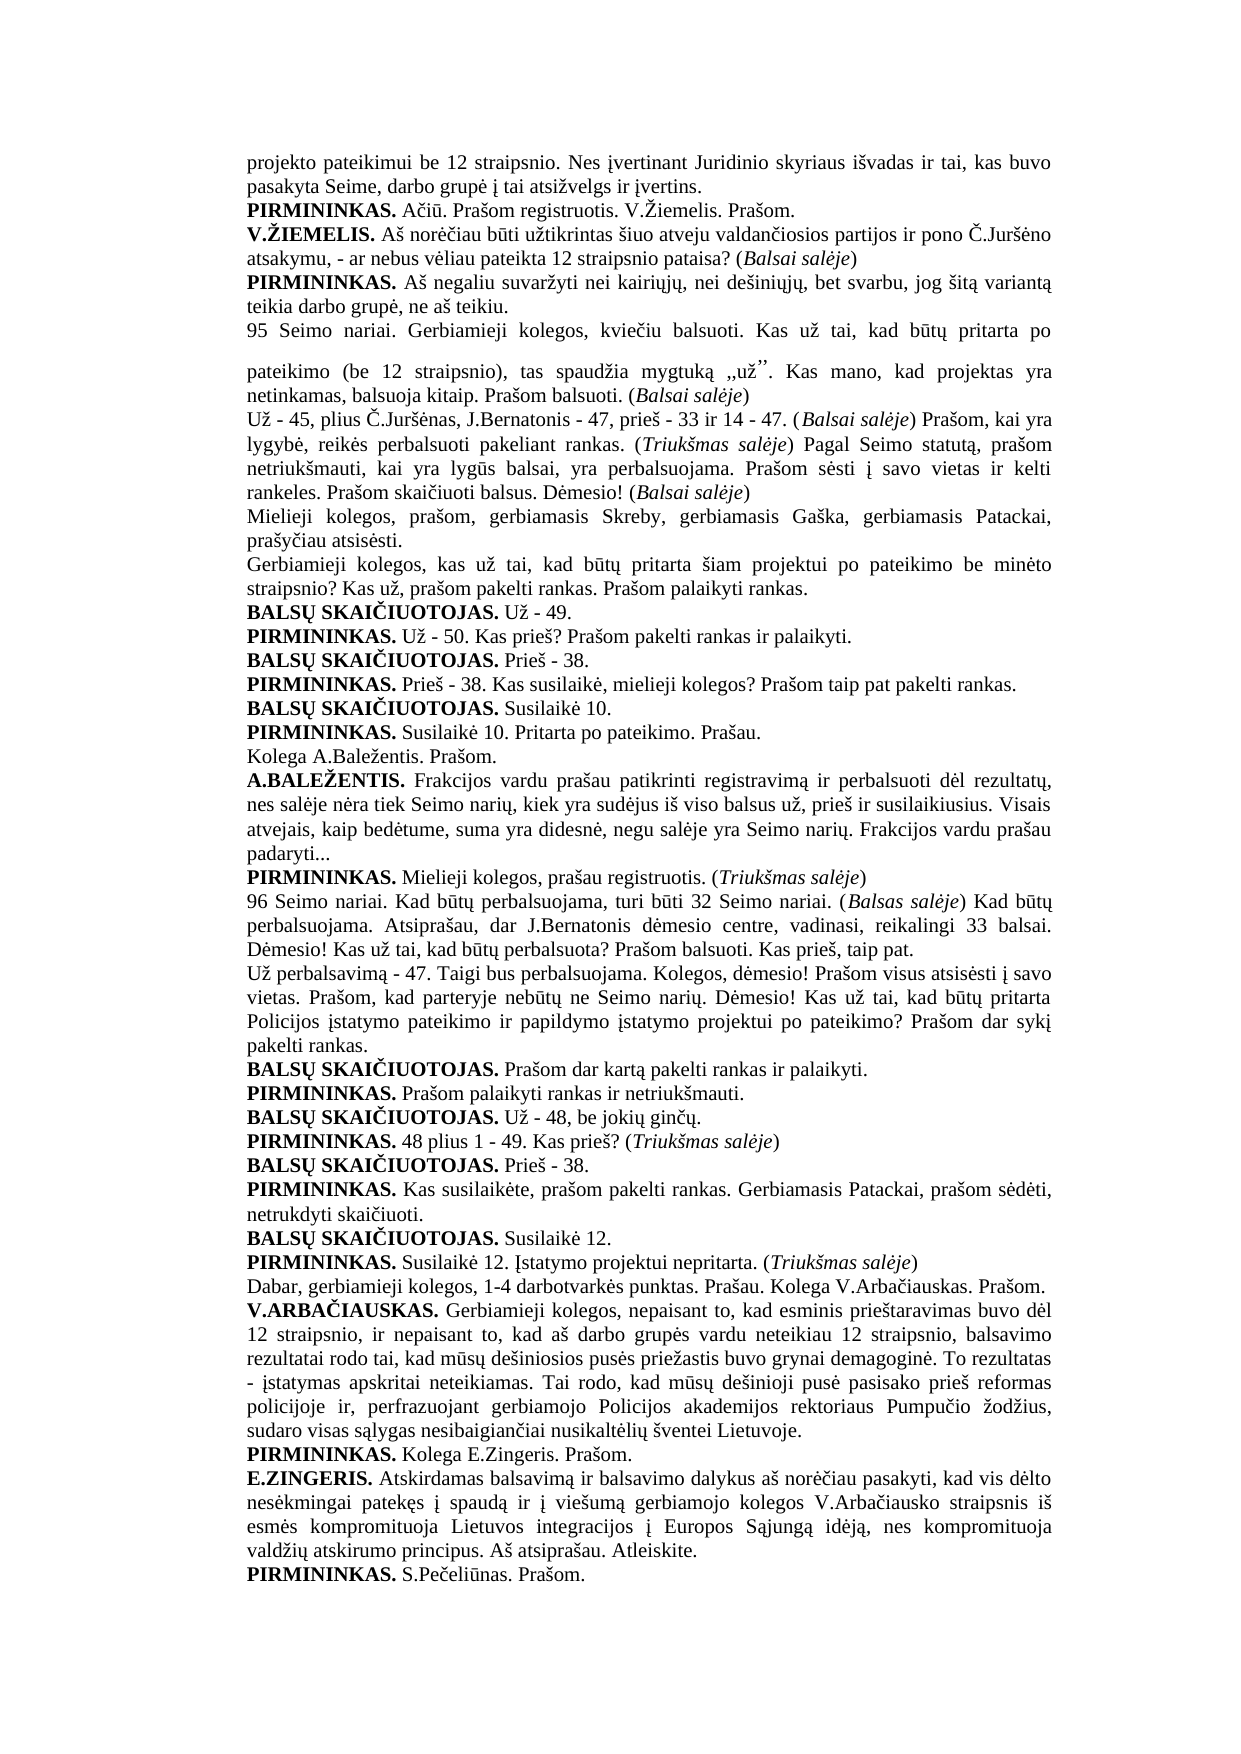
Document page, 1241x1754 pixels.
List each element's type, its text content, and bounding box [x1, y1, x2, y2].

text Mielieji kolegos, prašom, gerbiamasis Skreby, gerbiamasis Gaška, gerbiamasis Patackai, prašyčiau atsisėsti. [247, 504, 1053, 552]
text Dabar, gerbiamieji kolegos, 1-4 darbotvarkės punktas. Prašau. Kolega V.Arbačiauskas. Prašom. [247, 1274, 1053, 1298]
text PIRMININKAS. Kas susilaikėte, prašom pakelti rankas. Gerbiamasis Patackai, prašom sėdėti, netrukdyti skaičiuoti. [247, 1177, 1053, 1226]
text BALSŲ SKAIČIUOTOJAS. Susilaikė 10. [247, 696, 1053, 720]
text BALSŲ SKAIČIUOTOJAS. Už - 49. [247, 600, 1053, 624]
text BALSŲ SKAIČIUOTOJAS. Už - 48, be jokių ginčų. [247, 1105, 1053, 1129]
text 95 Seimo nariai. Gerbiamieji kolegos, kviečiu balsuoti. Kas už tai, kad būtų pritarta po pateikimo (be 12 straipsnio), tas spaudžia mygtuką ,,už,,. Kas mano, kad projektas yra netinkamas, balsuoja kitaip. Prašom balsuoti. (Balsai salėje) [247, 318, 1053, 407]
text Gerbiamieji kolegos, kas už tai, kad būtų pritarta šiam projektui po pateikimo be minėto straipsnio? Kas už, prašom pakelti rankas. Prašom palaikyti rankas. [247, 552, 1053, 600]
text Kolega A.Baležentis. Prašom. [247, 744, 1053, 768]
text PIRMININKAS. Prieš - 38. Kas susilaikė, mielieji kolegos? Prašom taip pat pakelti rankas. [247, 672, 1053, 696]
text BALSŲ SKAIČIUOTOJAS. Prieš - 38. [247, 648, 1053, 672]
text Už perbalsavimą - 47. Taigi bus perbalsuojama. Kolegos, dėmesio! Prašom visus atsisėsti į savo vietas. Prašom, kad parteryje nebūtų ne Seimo narių. Dėmesio! Kas už tai, kad būtų pritarta Policijos įstatymo pateikimo ir papildymo įstatymo projektui po pateikimo? Prašom dar sykį pakelti rankas. [247, 961, 1053, 1057]
text PIRMININKAS. 48 plius 1 - 49. Kas prieš? (Triukšmas salėje) [247, 1129, 1053, 1153]
text PIRMININKAS. Ačiū. Prašom registruotis. V.Žiemelis. Prašom. [247, 198, 1053, 222]
text A.BALEŽENTIS. Frakcijos vardu prašau patikrinti registravimą ir perbalsuoti dėl rezultatų, nes salėje nėra tiek Seimo narių, kiek yra sudėjus iš viso balsus už, prieš ir susilaikiusius. Visais atvejais, kaip bedėtume, suma yra didesnė, negu salėje yra Seimo narių. Frakcijos vardu prašau padaryti... [247, 768, 1053, 864]
text BALSŲ SKAIČIUOTOJAS. Prašom dar kartą pakelti rankas ir palaikyti. [247, 1057, 1053, 1081]
text PIRMININKAS. Už - 50. Kas prieš? Prašom pakelti rankas ir palaikyti. [247, 624, 1053, 648]
text V.ŽIEMELIS. Aš norėčiau būti užtikrintas šiuo atveju valdančiosios partijos ir pono Č.Juršėno atsakymu, - ar nebus vėliau pateikta 12 straipsnio pataisa? (Balsai salėje) [247, 222, 1053, 270]
text PIRMININKAS. Mielieji kolegos, prašau registruotis. (Triukšmas salėje) [247, 864, 1053, 889]
text BALSŲ SKAIČIUOTOJAS. Susilaikė 12. [247, 1226, 1053, 1249]
text PIRMININKAS. Kolega E.Zingeris. Prašom. [247, 1442, 1053, 1466]
text PIRMININKAS. Susilaikė 10. Pritarta po pateikimo. Prašau. [247, 720, 1053, 744]
text PIRMININKAS. Aš negaliu suvaržyti nei kairiųjų, nei dešiniųjų, bet svarbu, jog šitą variantą teikia darbo grupė, ne aš teikiu. [247, 270, 1053, 318]
text V.ARBAČIAUSKAS. Gerbiamieji kolegos, nepaisant to, kad esminis prieštaravimas buvo dėl 12 straipsnio, ir nepaisant to, kad aš darbo grupės vardu neteikiau 12 straipsnio, balsavimo rezultatai rodo tai, kad mūsų dešiniosios pusės priežastis buvo grynai demagoginė. To rezultatas - įstatymas apskritai neteikiamas. Tai rodo, kad mūsų dešinioji pusė pasisako prieš reformas policijoje ir, perfrazuojant gerbiamojo Policijos akademijos rektoriaus Pumpučio žodžius, sudaro visas sąlygas nesibaigiančiai nusikaltėlių šventei Lietuvoje. [247, 1298, 1053, 1442]
text E.ZINGERIS. Atskirdamas balsavimą ir balsavimo dalykus aš norėčiau pasakyti, kad vis dėlto nesėkmingai patekęs į spaudą ir į viešumą gerbiamojo kolegos V.Arbačiausko straipsnis iš esmės kompromituoja Lietuvos integracijos į Europos Sąjungą idėją, nes kompromituoja valdžių atskirumo principus. Aš atsiprašau. Atleiskite. [247, 1466, 1053, 1562]
text Už - 45, plius Č.Juršėnas, J.Bernatonis - 47, prieš - 33 ir 14 - 47. (Balsai salėje) Prašom, kai yra lygybė, reikės perbalsuoti pakeliant rankas. (Triukšmas salėje) Pagal Seimo statutą, prašom netriukšmauti, kai yra lygūs balsai, yra perbalsuojama. Prašom sėsti į savo vietas ir kelti rankeles. Prašom skaičiuoti balsus. Dėmesio! (Balsai salėje) [247, 407, 1053, 504]
text PIRMININKAS. S.Pečeliūnas. Prašom. [247, 1562, 1053, 1586]
text PIRMININKAS. Susilaikė 12. Įstatymo projektui nepritarta. (Triukšmas salėje) [247, 1249, 1053, 1274]
text projekto pateikimui be 12 straipsnio. Nes įvertinant Juridinio skyriaus išvadas ir tai, kas buvo pasakyta Seime, darbo grupė į tai atsižvelgs ir įvertins. [247, 150, 1053, 198]
text 96 Seimo nariai. Kad būtų perbalsuojama, turi būti 32 Seimo nariai. (Balsas salėje) Kad būtų perbalsuojama. Atsiprašau, dar J.Bernatonis dėmesio centre, vadinasi, reikalingi 33 balsai. Dėmesio! Kas už tai, kad būtų perbalsuota? Prašom balsuoti. Kas prieš, taip pat. [247, 889, 1053, 961]
text BALSŲ SKAIČIUOTOJAS. Prieš - 38. [247, 1153, 1053, 1177]
text PIRMININKAS. Prašom palaikyti rankas ir netriukšmauti. [247, 1081, 1053, 1105]
